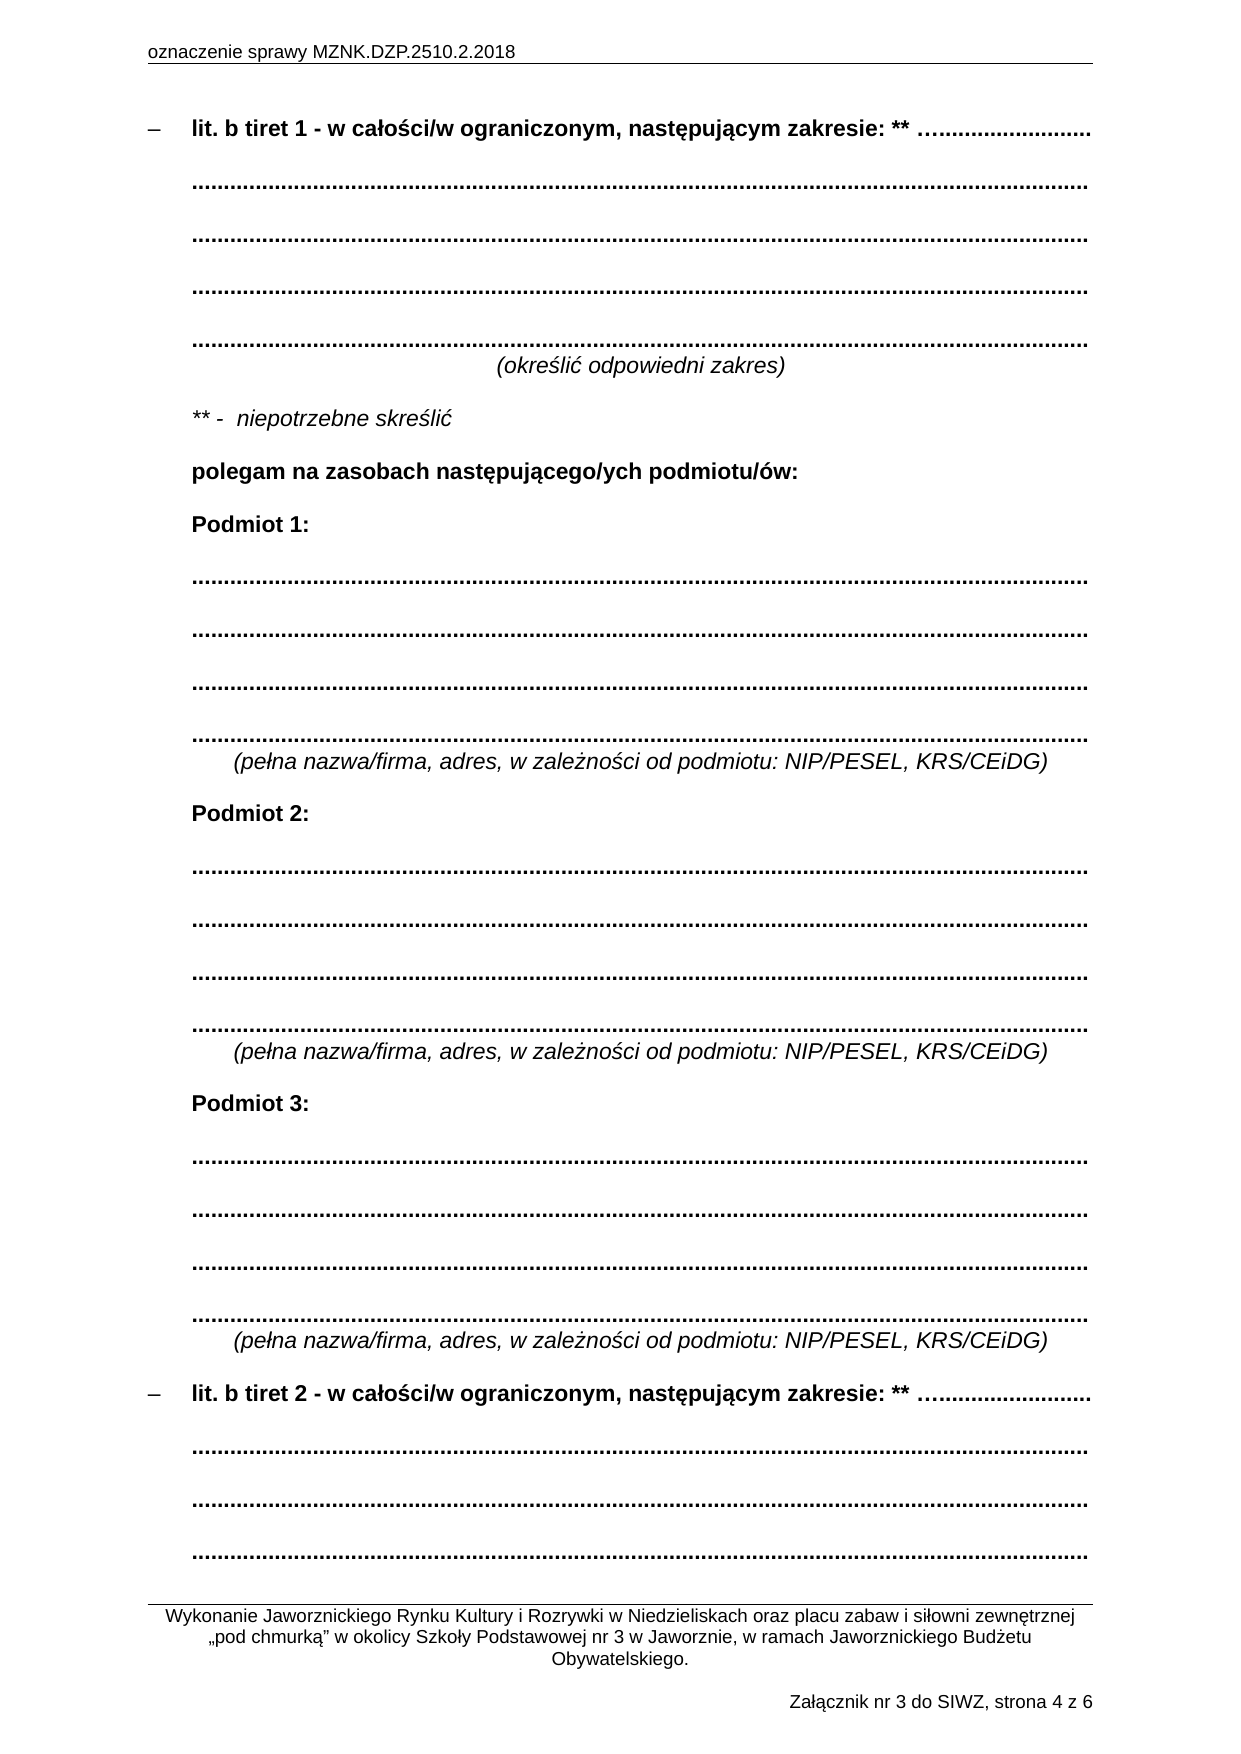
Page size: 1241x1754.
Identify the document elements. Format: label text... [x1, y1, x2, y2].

text – lit. b tiret 1 - w całości/w ograniczonym, następującym zakresie: ** …........................ [148, 115, 1093, 142]
text Podmiot 2: [191, 800, 1093, 827]
text ............................................................................................................................................. [191, 1486, 1093, 1512]
text ............................................................................................................................................. [191, 616, 1093, 642]
text polegam na zasobach następującego/ych podmiotu/ów: [191, 458, 1093, 484]
text (określić odpowiedni zakres) [191, 352, 1093, 379]
text ............................................................................................................................................. [191, 958, 1093, 985]
text (pełna nazwa/firma, adres, w zależności od podmiotu: NIP/PESEL, KRS/CEiDG) [191, 748, 1093, 774]
text ............................................................................................................................................. [191, 906, 1093, 932]
text ............................................................................................................................................. [191, 326, 1093, 352]
text ............................................................................................................................................. [191, 221, 1093, 247]
text (pełna nazwa/firma, adres, w zależności od podmiotu: NIP/PESEL, KRS/CEiDG) [191, 1327, 1093, 1354]
text ............................................................................................................................................. [191, 1011, 1093, 1038]
text ** - niepotrzebne skreślić [191, 405, 1093, 431]
text – lit. b tiret 2 - w całości/w ograniczonym, następującym zakresie: ** …........................ [148, 1380, 1093, 1407]
text ............................................................................................................................................. [191, 1538, 1093, 1565]
text ............................................................................................................................................. [191, 273, 1093, 300]
text ............................................................................................................................................. [191, 168, 1093, 194]
text ............................................................................................................................................. [191, 563, 1093, 589]
text ............................................................................................................................................. [191, 1248, 1093, 1275]
text ............................................................................................................................................. [191, 1433, 1093, 1459]
text ............................................................................................................................................. [191, 669, 1093, 695]
text ............................................................................................................................................. [191, 1143, 1093, 1169]
text ............................................................................................................................................. [191, 1196, 1093, 1222]
text ............................................................................................................................................. [191, 853, 1093, 879]
text ............................................................................................................................................. [191, 1301, 1093, 1327]
text Podmiot 1: [191, 511, 1093, 537]
text ............................................................................................................................................. [191, 721, 1093, 748]
text (pełna nazwa/firma, adres, w zależności od podmiotu: NIP/PESEL, KRS/CEiDG) [191, 1038, 1093, 1064]
text Podmiot 3: [191, 1090, 1093, 1117]
